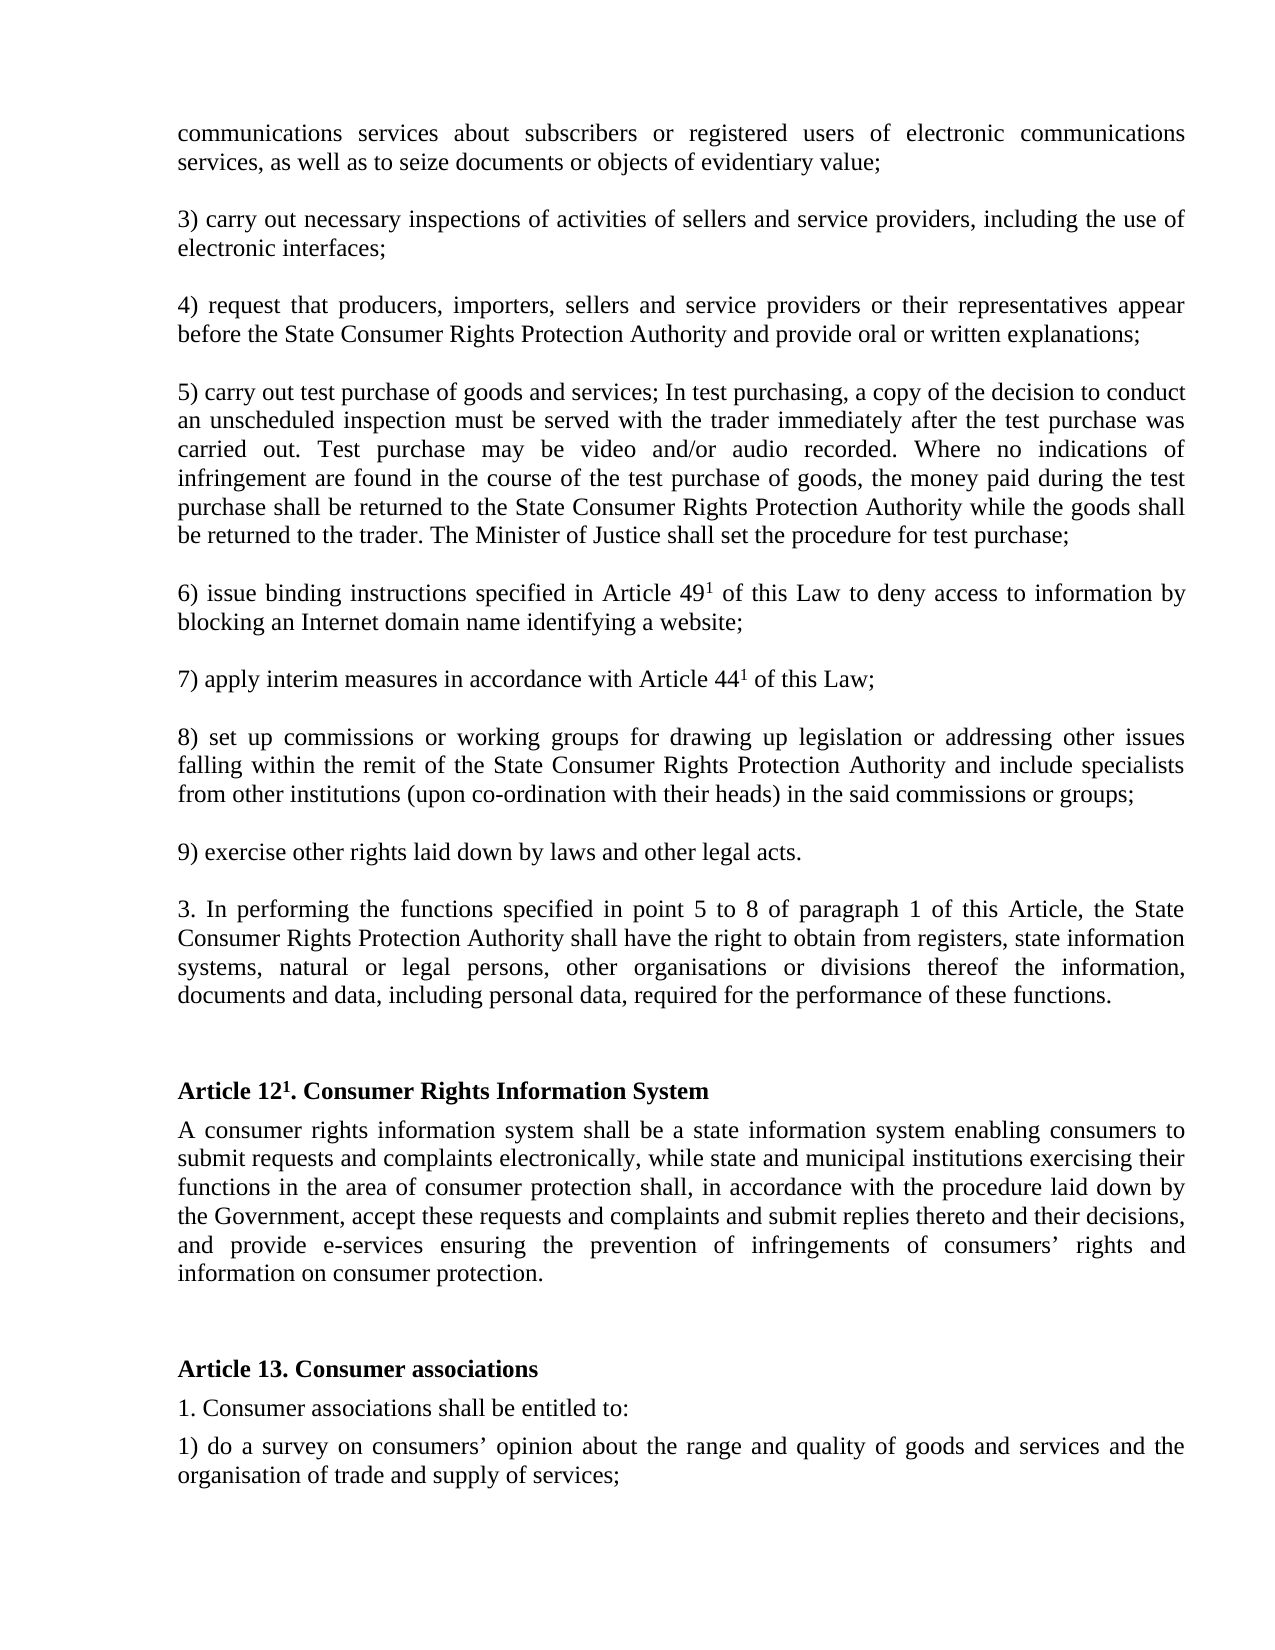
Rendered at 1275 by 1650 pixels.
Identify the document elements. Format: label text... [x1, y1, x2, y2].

text 1. Consumer associations shall be entitled to: [177, 1393, 1186, 1421]
text 3. In performing the functions specified in point 5 to 8 of paragraph 1 of this Article, the State Consumer Rights Protection Authority shall have the right to obtain from registers, state information systems, natural or legal persons, other organisations or divisions thereof the information, documents and data, including personal data, required for the performance of these functions. [177, 894, 1186, 1009]
text 5) carry out test purchase of goods and services; In test purchasing, a copy of the decision to conduct an unscheduled inspection must be served with the trader immediately after the test purchase was carried out. Test purchase may be video and/or audio recorded. Where no indications of infringement are found in the course of the test purchase of goods, the money paid during the test purchase shall be returned to the State Consumer Rights Protection Authority while the goods shall be returned to the trader. The Minister of Justice shall set the procedure for test purchase; [177, 377, 1186, 549]
text Article 121. Consumer Rights Information System [177, 1076, 1186, 1105]
text A consumer rights information system shall be a state information system enabling consumers to submit requests and complaints electronically, while state and municipal institutions exercising their functions in the area of consumer protection shall, in accordance with the procedure laid down by the Government, accept these requests and complaints and submit replies thereto and their decisions, and provide e-services ensuring the prevention of infringements of consumers’ rights and information on consumer protection. [177, 1115, 1186, 1287]
text 6) issue binding instructions specified in Article 491 of this Law to deny access to information by blocking an Internet domain name identifying a website; [177, 578, 1186, 636]
text 8) set up commissions or working groups for drawing up legislation or addressing other issues falling within the remit of the State Consumer Rights Protection Authority and include specialists from other institutions (upon co-ordination with their heads) in the said commissions or groups; [177, 722, 1186, 808]
text Article 13. Consumer associations [177, 1354, 1186, 1383]
text 7) apply interim measures in accordance with Article 441 of this Law; [177, 664, 1186, 693]
text 4) request that producers, importers, sellers and service providers or their representatives appear before the State Consumer Rights Protection Authority and provide oral or written explanations; [177, 291, 1186, 348]
text 1) do a survey on consumers’ opinion about the range and quality of goods and services and the organisation of trade and supply of services; [177, 1431, 1186, 1488]
text communications services about subscribers or registered users of electronic communications services, as well as to seize documents or objects of evidentiary value; [177, 118, 1186, 176]
text 9) exercise other rights laid down by laws and other legal acts. [177, 837, 1186, 866]
text 3) carry out necessary inspections of activities of sellers and service providers, including the use of electronic interfaces; [177, 204, 1186, 262]
